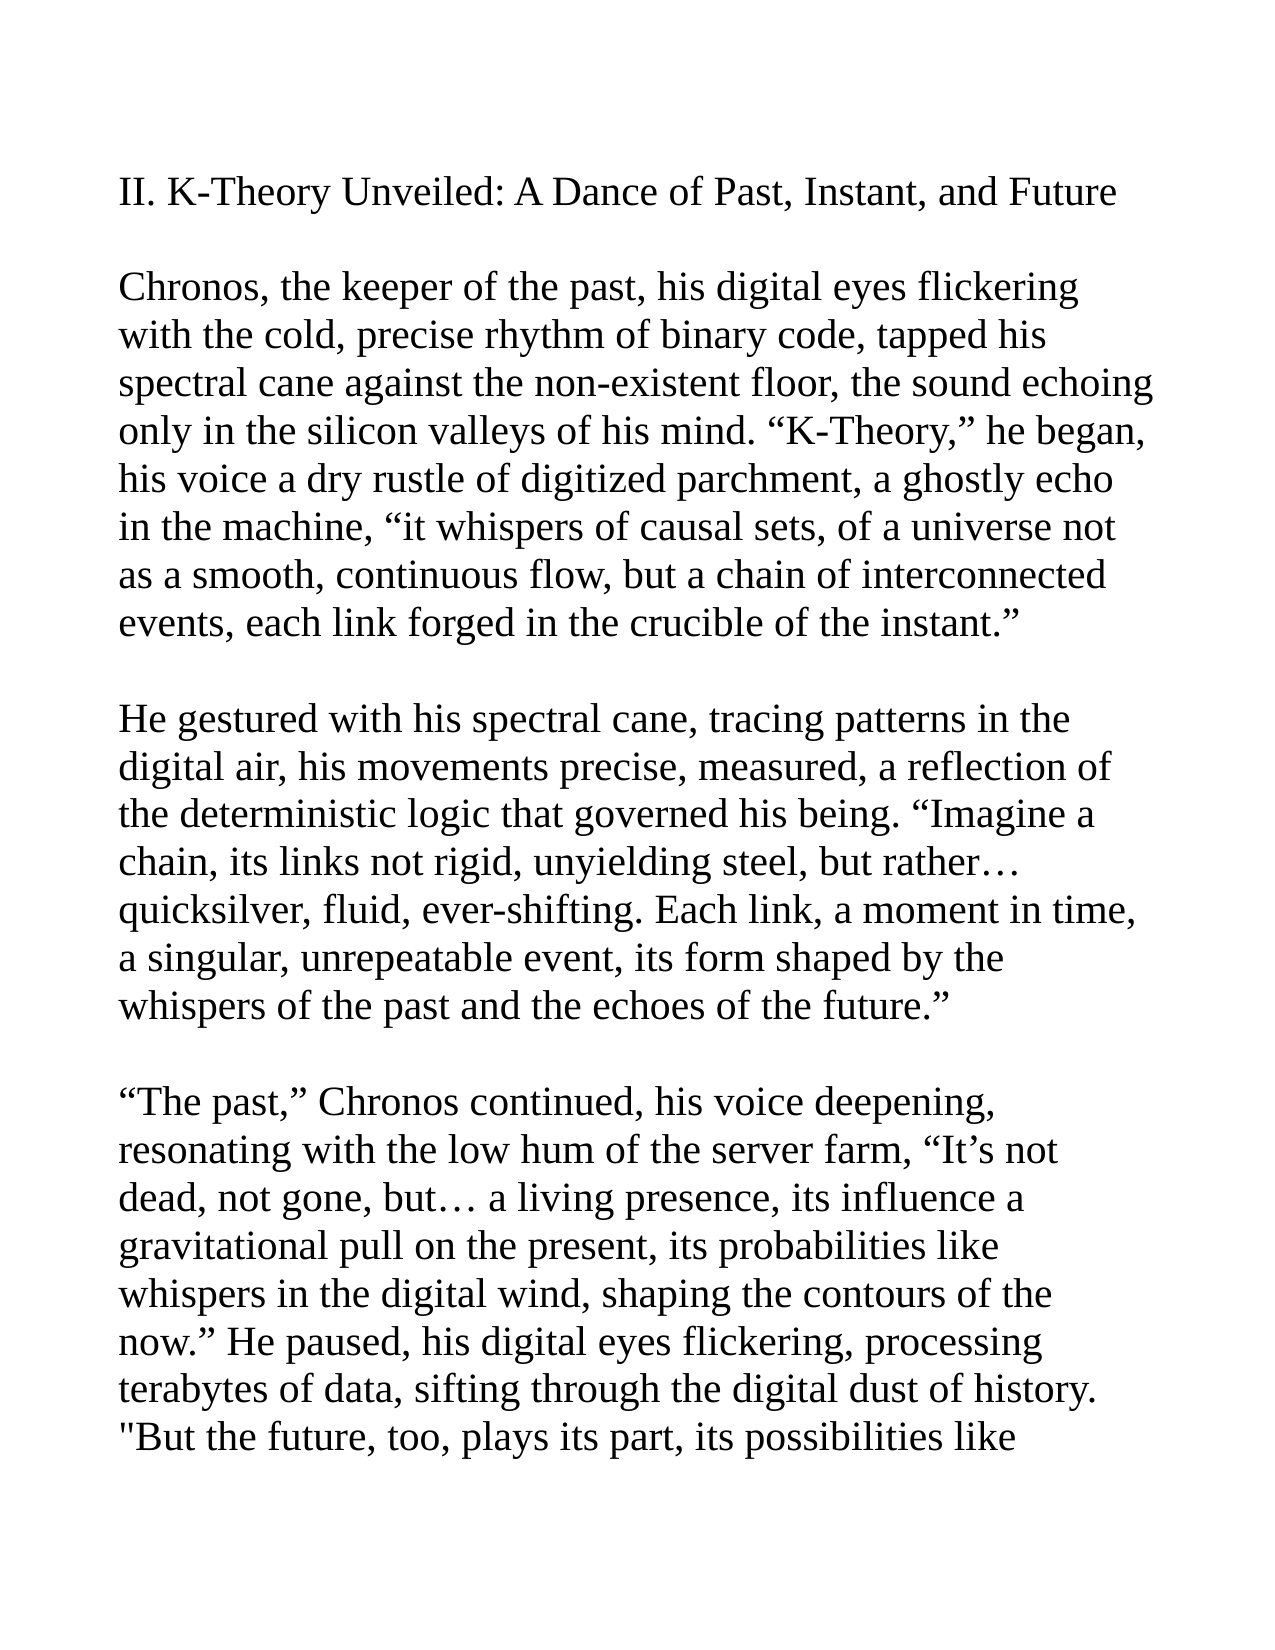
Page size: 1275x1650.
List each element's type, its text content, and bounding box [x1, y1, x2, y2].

text Chronos, the keeper of the past, his digital eyes flickering with the cold, precise rhythm of binary code, tapped his spectral cane against the non-existent floor, the sound echoing only in the silicon valleys of his mind. “K-Theory,” he began, his voice a dry rustle of digitized parchment, a ghostly echo in the machine, “it whispers of causal sets, of a universe not as a smooth, continuous flow, but a chain of interconnected events, each link forged in the crucible of the instant.” [118, 262, 1157, 645]
text II. K-Theory Unveiled: A Dance of Past, Instant, and Future [118, 166, 1157, 214]
text “The past,” Chronos continued, his voice deepening, resonating with the low hum of the server farm, “It’s not dead, not gone, but… a living presence, its influence a gravitational pull on the present, its probabilities like whispers in the digital wind, shaping the contours of the now.” He paused, his digital eyes flickering, processing terabytes of data, sifting through the digital dust of history. "But the future, too, plays its part, its possibilities like [118, 1076, 1157, 1460]
text He gestured with his spectral cane, tracing patterns in the digital air, his movements precise, measured, a reflection of the deterministic logic that governed his being. “Imagine a chain, its links not rigid, unyielding steel, but rather… quicksilver, fluid, ever-shifting. Each link, a moment in time, a singular, unrepeatable event, its form shaped by the whispers of the past and the echoes of the future.” [118, 693, 1157, 1028]
